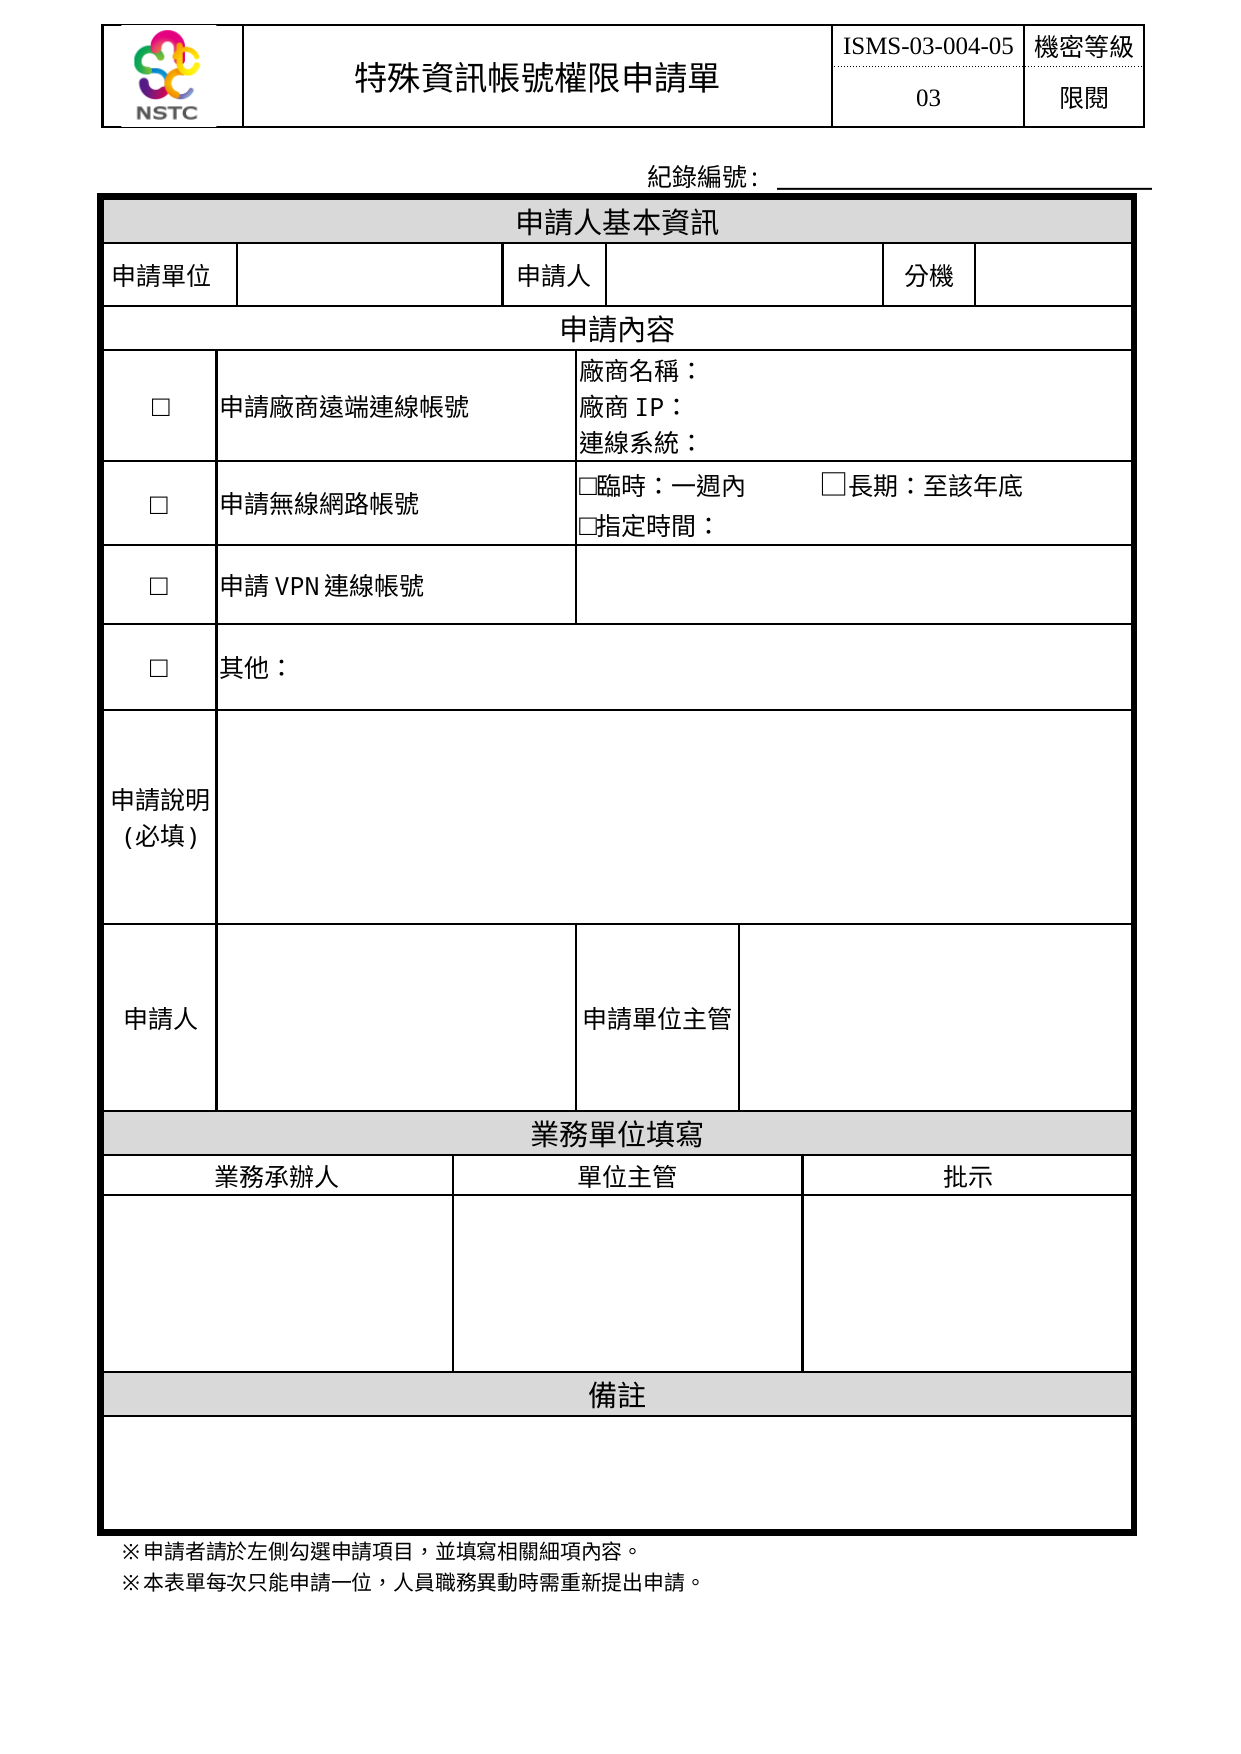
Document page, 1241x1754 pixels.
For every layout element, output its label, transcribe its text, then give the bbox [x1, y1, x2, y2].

table_cell [238, 244, 501, 304]
table_cell [104, 1417, 1131, 1529]
table_cell 申請單位主管 [577, 925, 738, 1110]
text ※本表單每次只能申請一位，人員職務異動時需重新提出申請。 [118, 1566, 1152, 1596]
text ※申請者請於左側勾選申請項目，並填寫相關細項內容。 [118, 1536, 1152, 1566]
table_cell 申請說明(必填) [104, 711, 215, 922]
table_cell 單位主管 [454, 1156, 801, 1194]
table_cell 申請無線網路帳號 [218, 462, 575, 544]
table_cell 申請人 [504, 244, 605, 304]
table_cell [104, 1196, 452, 1371]
table_cell [577, 546, 1131, 622]
table_cell 備註 [104, 1373, 1131, 1415]
table_cell 申請人 [104, 925, 215, 1110]
table_cell 業務承辦人 [104, 1156, 452, 1194]
table_header 申請人基本資訊 [104, 200, 1131, 242]
table_cell 申請廠商遠端連線帳號 [218, 351, 575, 460]
table_cell □臨時：一週內 □長期：至該年底 □指定時間： [577, 462, 1131, 544]
table_cell 申請單位 [104, 244, 236, 304]
table_cell [607, 244, 882, 304]
table_cell 廠商名稱： 廠商IP： 連線系統： [577, 351, 1131, 460]
table_cell 分機 [884, 244, 974, 304]
table_cell [454, 1196, 801, 1371]
table_cell [218, 711, 1131, 922]
table_cell [804, 1196, 1131, 1371]
table_cell 其他： [218, 625, 1131, 708]
table_cell □ [104, 625, 215, 708]
table_cell 業務單位填寫 [104, 1112, 1131, 1154]
table_cell [976, 244, 1131, 304]
table_cell □ [104, 462, 215, 544]
table_cell 申請內容 [104, 307, 1131, 349]
text 紀錄編號: _________________________ [103, 157, 1152, 193]
table_cell [740, 925, 1131, 1110]
table_cell □ [104, 351, 215, 460]
table_cell 批示 [804, 1156, 1131, 1194]
table_cell □ [104, 546, 215, 622]
table_cell 申請VPN連線帳號 [218, 546, 575, 622]
table_cell [218, 925, 575, 1110]
